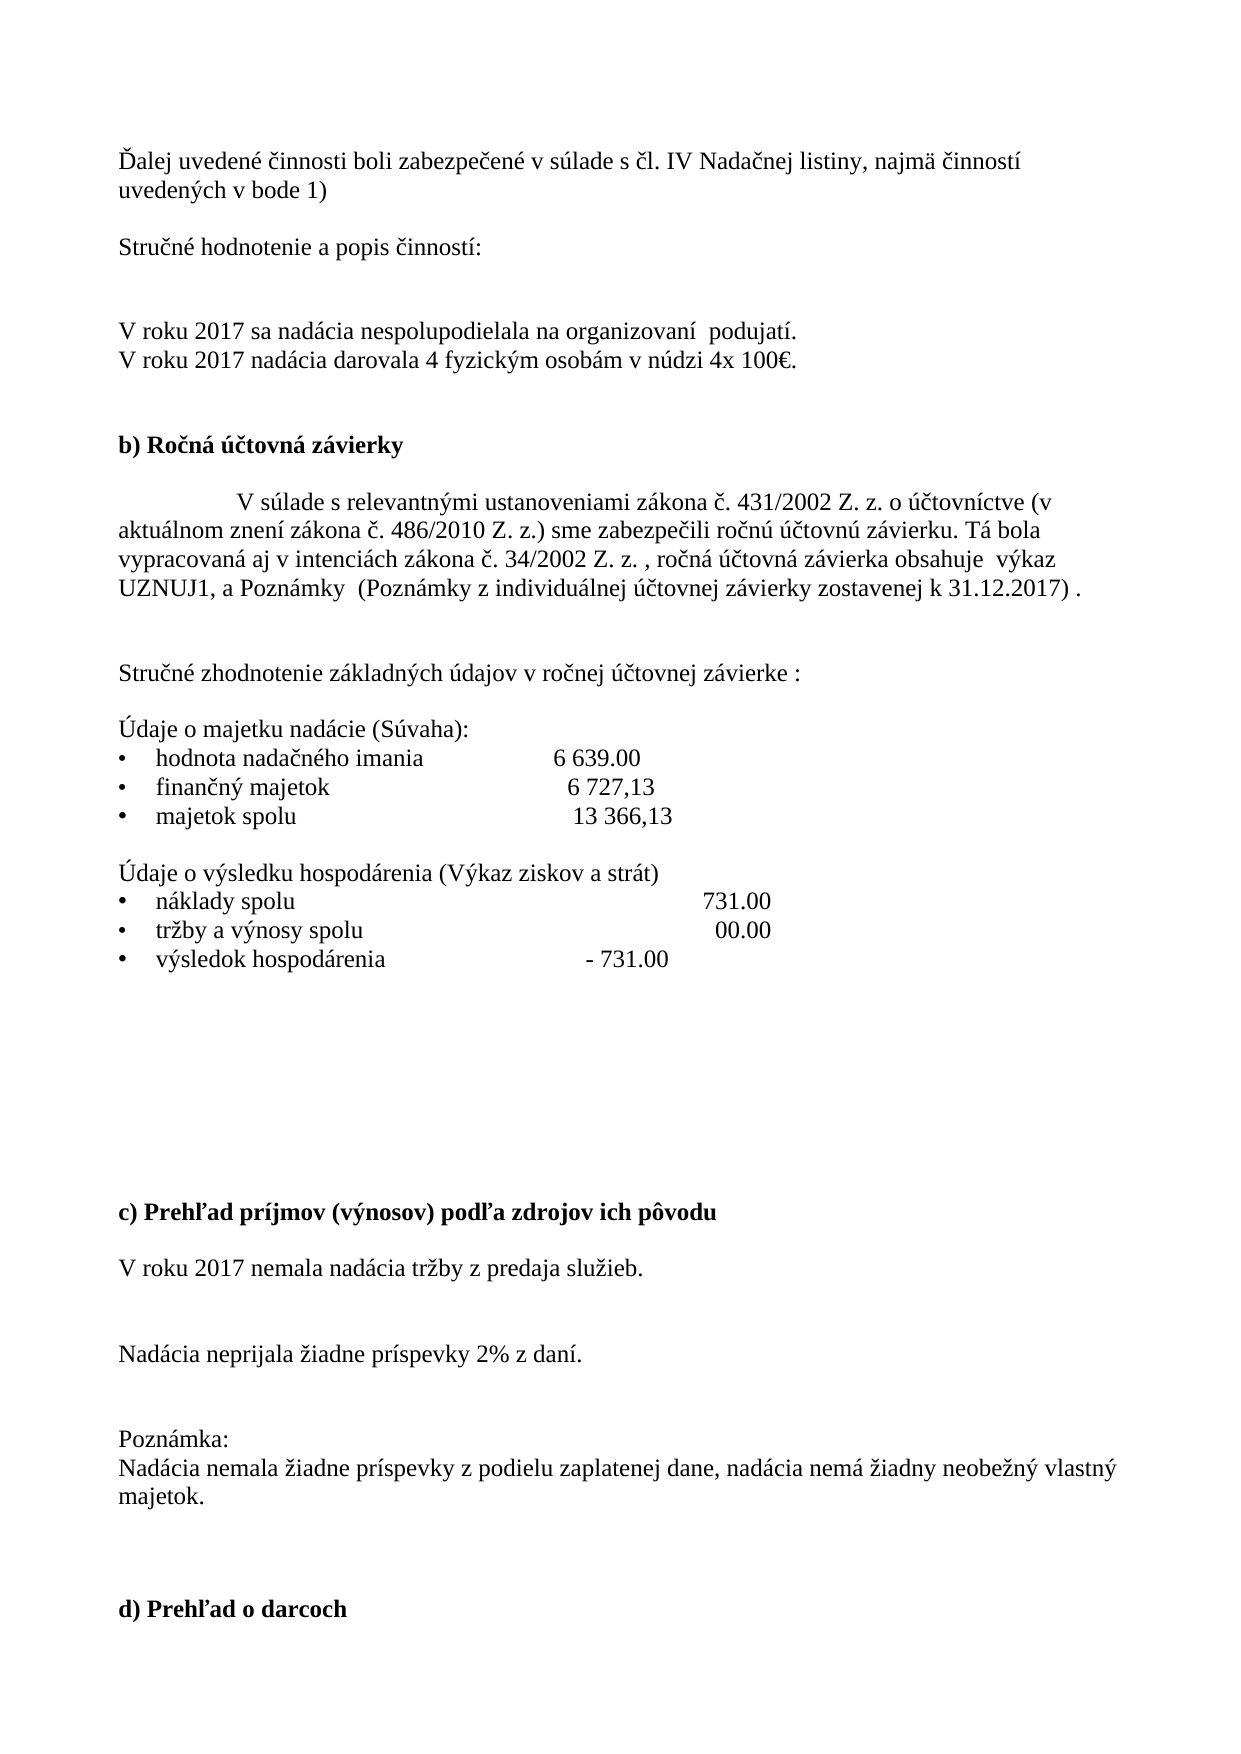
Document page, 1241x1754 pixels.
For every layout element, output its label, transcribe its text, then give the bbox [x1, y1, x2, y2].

text Údaje o výsledku hospodárenia (Výkaz ziskov a strát) [118, 858, 1122, 886]
text Stručné hodnotenie a popis činností: [118, 232, 1122, 260]
list finančný majetok 6 727,13 [81, 772, 1122, 801]
list hodnota nadačného imania 6 639.00 [81, 743, 1122, 772]
text Stručné zhodnotenie základných údajov v ročnej účtovnej závierke : [118, 658, 1122, 687]
text Ďalej uvedené činnosti boli zabezpečené v súlade s čl. IV Nadačnej listiny, najmä činností uvedených v bode 1) [118, 146, 1122, 204]
text Poznámka: [118, 1424, 1122, 1453]
text V roku 2017 nemala nadácia tržby z predaja služieb. [118, 1253, 1122, 1282]
text Údaje o majetku nadácie (Súvaha): [118, 714, 1122, 743]
list náklady spolu 731.00 [81, 886, 1122, 915]
text Nadácia neprijala žiadne príspevky 2% z daní. [118, 1339, 1122, 1368]
list majetok spolu 13 366,13 [81, 801, 1122, 829]
text b) Ročná účtovná závierky [118, 430, 1122, 459]
list výsledok hospodárenia - 731.00 [81, 944, 1122, 973]
text V súlade s relevantnými ustanoveniami zákona č. 431/2002 Z. z. o účtovníctve (v aktuálnom znení zákona č. 486/2010 Z. z.) sme zabezpečili ročnú účtovnú závierku. Tá bola vypracovaná aj v intenciách zákona č. 34/2002 Z. z. , ročná účtovná závierka obsahuje výkaz UZNUJ1, a Poznámky (Poznámky z individuálnej účtovnej závierky zostavenej k 31.12.2017) . [118, 487, 1122, 602]
list tržby a výnosy spolu 00.00 [81, 915, 1122, 944]
text Nadácia nemala žiadne príspevky z podielu zaplatenej dane, nadácia nemá žiadny neobežný vlastný majetok. [118, 1453, 1122, 1510]
text V roku 2017 nadácia darovala 4 fyzickým osobám v núdzi 4x 100€. [118, 345, 1122, 374]
text d) Prehľad o darcoch [118, 1594, 1122, 1623]
text c) Prehľad príjmov (výnosov) podľa zdrojov ich pôvodu [118, 1197, 1122, 1226]
text V roku 2017 sa nadácia nespolupodielala na organizovaní podujatí. [118, 316, 1122, 345]
